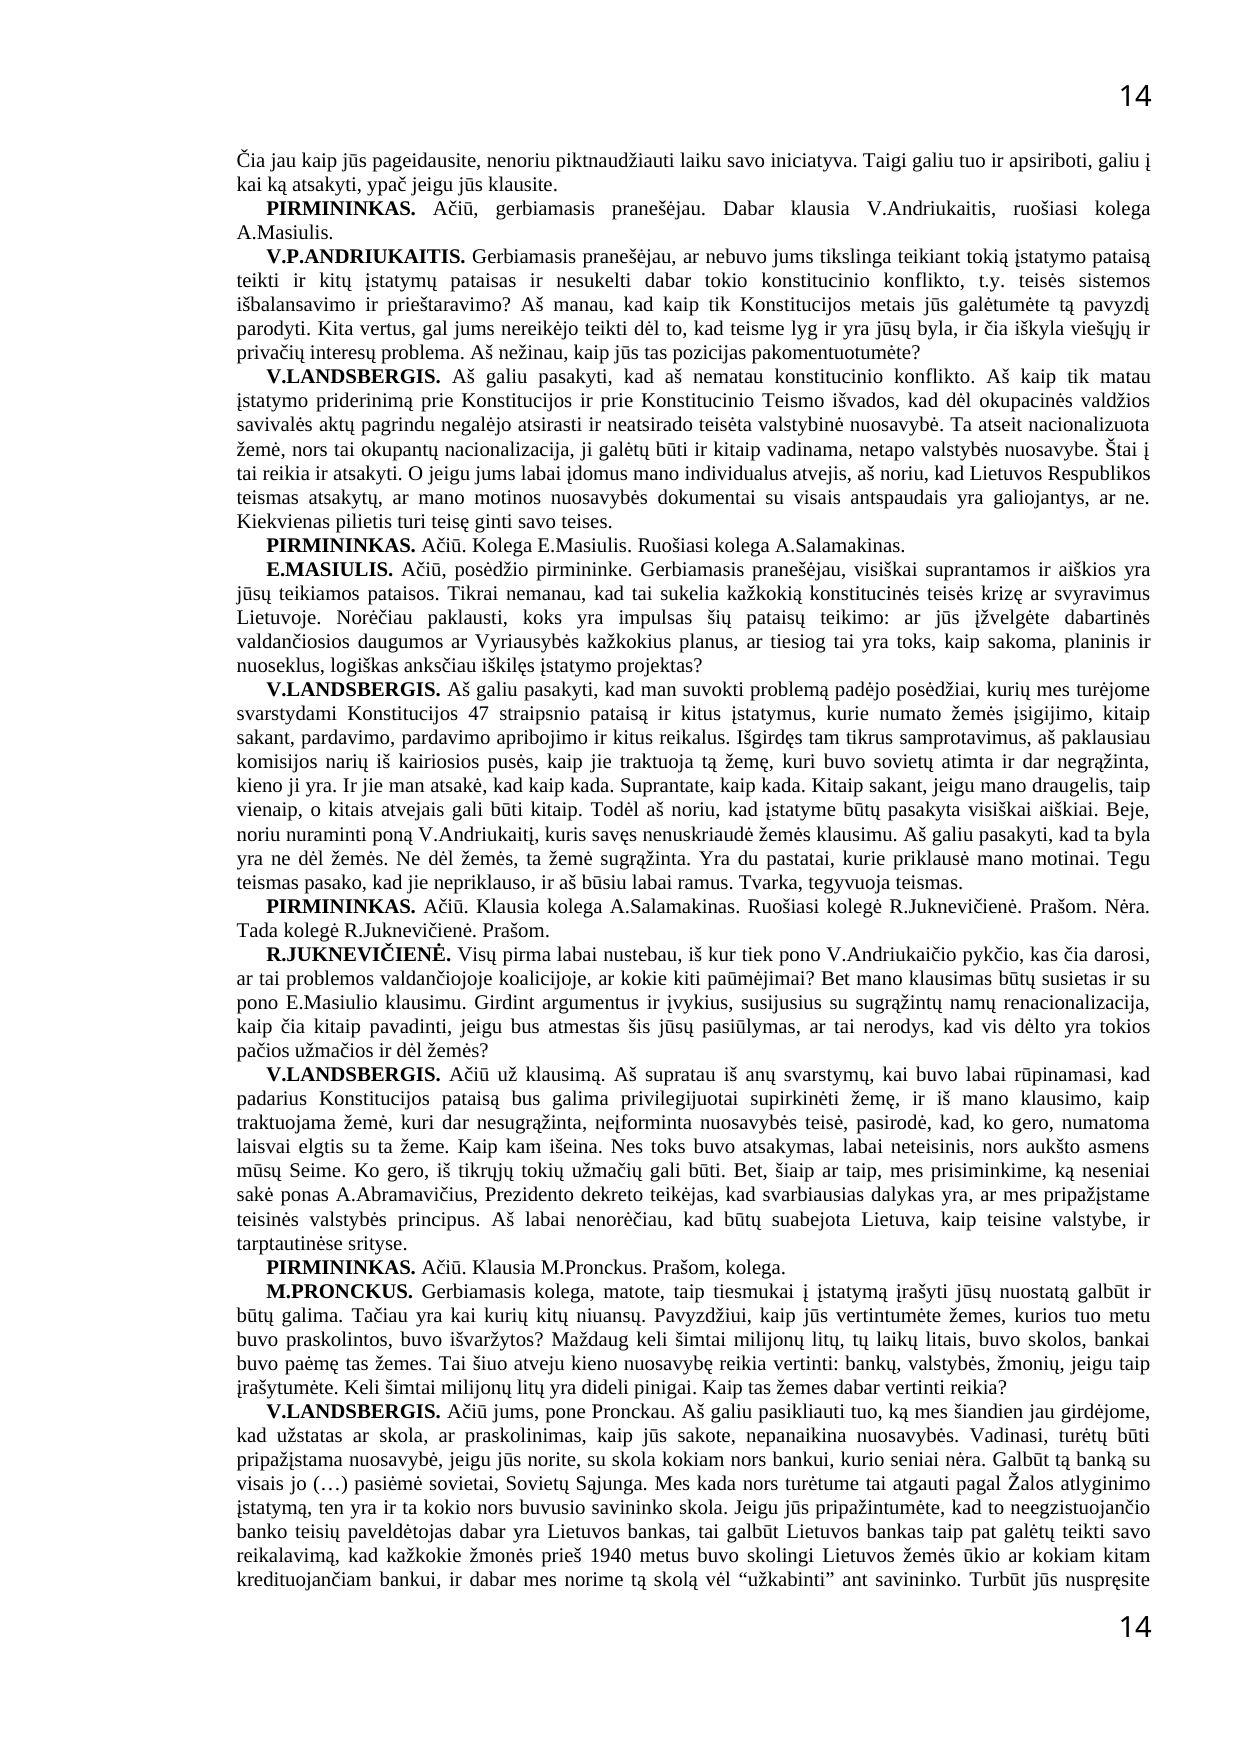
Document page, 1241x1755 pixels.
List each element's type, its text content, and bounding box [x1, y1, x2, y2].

text V.LANDSBERGIS. Ačiū už klausimą. Aš supratau iš anų svarstymų, kai buvo labai rūpinamasi, kad padarius Konstitucijos pataisą bus galima privilegijuotai supirkinėti žemę, ir iš mano klausimo, kaip traktuojama žemė, kuri dar nesugrąžinta, neįforminta nuosavybės teisė, pasirodė, kad, ko gero, numatoma laisvai elgtis su ta žeme. Kaip kam išeina. Nes toks buvo atsakymas, labai neteisinis, nors aukšto asmens mūsų Seime. Ko gero, iš tikrųjų tokių užmačių gali būti. Bet, šiaip ar taip, mes prisiminkime, ką neseniai sakė ponas A.Abramavičius, Prezidento dekreto teikėjas, kad svarbiausias dalykas yra, ar mes pripažįstame teisinės valstybės principus. Aš labai nenorėčiau, kad būtų suabejota Lietuva, kaip teisine valstybe, ir tarptautinėse srityse. [236, 1062, 1152, 1254]
text PIRMININKAS. Ačiū. Klausia kolega A.Salamakinas. Ruošiasi kolegė R.Juknevičienė. Prašom. Nėra. Tada kolegė R.Juknevičienė. Prašom. [236, 894, 1152, 942]
text Čia jau kaip jūs pageidausite, nenoriu piktnaudžiauti laiku savo iniciatyva. Taigi galiu tuo ir apsiriboti, galiu į kai ką atsakyti, ypač jeigu jūs klausite. [236, 148, 1152, 196]
text PIRMININKAS. Ačiū. Kolega E.Masiulis. Ruošiasi kolega A.Salamakinas. [236, 533, 1152, 557]
text V.LANDSBERGIS. Ačiū jums, pone Pronckau. Aš galiu pasikliauti tuo, ką mes šiandien jau girdėjome, kad užstatas ar skola, ar praskolinimas, kaip jūs sakote, nepanaikina nuosavybės. Vadinasi, turėtų būti pripažįstama nuosavybė, jeigu jūs norite, su skola kokiam nors bankui, kurio seniai nėra. Galbūt tą banką su visais jo (…) pasiėmė sovietai, Sovietų Sąjunga. Mes kada nors turėtume tai atgauti pagal Žalos atlyginimo įstatymą, ten yra ir ta kokio nors buvusio savininko skola. Jeigu jūs pripažintumėte, kad to neegzistuojančio banko teisių paveldėtojas dabar yra Lietuvos bankas, tai galbūt Lietuvos bankas taip pat galėtų teikti savo reikalavimą, kad kažkokie žmonės prieš 1940 metus buvo skolingi Lietuvos žemės ūkio ar kokiam kitam kredituojančiam bankui, ir dabar mes norime tą skolą vėl “užkabinti” ant savininko. Turbūt jūs nuspręsite [236, 1399, 1152, 1591]
text E.MASIULIS. Ačiū, posėdžio pirmininke. Gerbiamasis pranešėjau, visiškai suprantamos ir aiškios yra jūsų teikiamos pataisos. Tikrai nemanau, kad tai sukelia kažkokią konstitucinės teisės krizę ar svyravimus Lietuvoje. Norėčiau paklausti, koks yra impulsas šių pataisų teikimo: ar jūs įžvelgėte dabartinės valdančiosios daugumos ar Vyriausybės kažkokius planus, ar tiesiog tai yra toks, kaip sakoma, planinis ir nuoseklus, logiškas anksčiau iškilęs įstatymo projektas? [236, 557, 1152, 677]
text M.PRONCKUS. Gerbiamasis kolega, matote, taip tiesmukai į įstatymą įrašyti jūsų nuostatą galbūt ir būtų galima. Tačiau yra kai kurių kitų niuansų. Pavyzdžiui, kaip jūs vertintumėte žemes, kurios tuo metu buvo praskolintos, buvo išvaržytos? Maždaug keli šimtai milijonų litų, tų laikų litais, buvo skolos, bankai buvo paėmę tas žemes. Tai šiuo atveju kieno nuosavybę reikia vertinti: bankų, valstybės, žmonių, jeigu taip įrašytumėte. Keli šimtai milijonų litų yra dideli pinigai. Kaip tas žemes dabar vertinti reikia? [236, 1279, 1152, 1399]
text PIRMININKAS. Ačiū. Klausia M.Pronckus. Prašom, kolega. [236, 1254, 1152, 1279]
text V.LANDSBERGIS. Aš galiu pasakyti, kad man suvokti problemą padėjo posėdžiai, kurių mes turėjome svarstydami Konstitucijos 47 straipsnio pataisą ir kitus įstatymus, kurie numato žemės įsigijimo, kitaip sakant, pardavimo, pardavimo apribojimo ir kitus reikalus. Išgirdęs tam tikrus samprotavimus, aš paklausiau komisijos narių iš kairiosios pusės, kaip jie traktuoja tą žemę, kuri buvo sovietų atimta ir dar negrąžinta, kieno ji yra. Ir jie man atsakė, kad kaip kada. Suprantate, kaip kada. Kitaip sakant, jeigu mano draugelis, taip vienaip, o kitais atvejais gali būti kitaip. Todėl aš noriu, kad įstatyme būtų pasakyta visiškai aiškiai. Beje, noriu nuraminti poną V.Andriukaitį, kuris savęs nenuskriaudė žemės klausimu. Aš galiu pasakyti, kad ta byla yra ne dėl žemės. Ne dėl žemės, ta žemė sugrąžinta. Yra du pastatai, kurie priklausė mano motinai. Tegu teismas pasako, kad jie nepriklauso, ir aš būsiu labai ramus. Tvarka, tegyvuoja teismas. [236, 677, 1152, 894]
text V.LANDSBERGIS. Aš galiu pasakyti, kad aš nematau konstitucinio konflikto. Aš kaip tik matau įstatymo priderinimą prie Konstitucijos ir prie Konstitucinio Teismo išvados, kad dėl okupacinės valdžios savivalės aktų pagrindu negalėjo atsirasti ir neatsirado teisėta valstybinė nuosavybė. Ta atseit nacionalizuota žemė, nors tai okupantų nacionalizacija, ji galėtų būti ir kitaip vadinama, netapo valstybės nuosavybe. Štai į tai reikia ir atsakyti. O jeigu jums labai įdomus mano individualus atvejis, aš noriu, kad Lietuvos Respublikos teismas atsakytų, ar mano motinos nuosavybės dokumentai su visais antspaudais yra galiojantys, ar ne. Kiekvienas pilietis turi teisę ginti savo teises. [236, 364, 1152, 533]
text R.JUKNEVIČIENĖ. Visų pirma labai nustebau, iš kur tiek pono V.Andriukaičio pykčio, kas čia darosi, ar tai problemos valdančiojoje koalicijoje, ar kokie kiti paūmėjimai? Bet mano klausimas būtų susietas ir su pono E.Masiulio klausimu. Girdint argumentus ir įvykius, susijusius su sugrąžintų namų renacionalizacija, kaip čia kitaip pavadinti, jeigu bus atmestas šis jūsų pasiūlymas, ar tai nerodys, kad vis dėlto yra tokios pačios užmačios ir dėl žemės? [236, 942, 1152, 1062]
text V.P.ANDRIUKAITIS. Gerbiamasis pranešėjau, ar nebuvo jums tikslinga teikiant tokią įstatymo pataisą teikti ir kitų įstatymų pataisas ir nesukelti dabar tokio konstitucinio konflikto, t.y. teisės sistemos išbalansavimo ir prieštaravimo? Aš manau, kad kaip tik Konstitucijos metais jūs galėtumėte tą pavyzdį parodyti. Kita vertus, gal jums nereikėjo teikti dėl to, kad teisme lyg ir yra jūsų byla, ir čia iškyla viešųjų ir privačių interesų problema. Aš nežinau, kaip jūs tas pozicijas pakomentuotumėte? [236, 244, 1152, 364]
text PIRMININKAS. Ačiū, gerbiamasis pranešėjau. Dabar klausia V.Andriukaitis, ruošiasi kolega A.Masiulis. [236, 196, 1152, 244]
